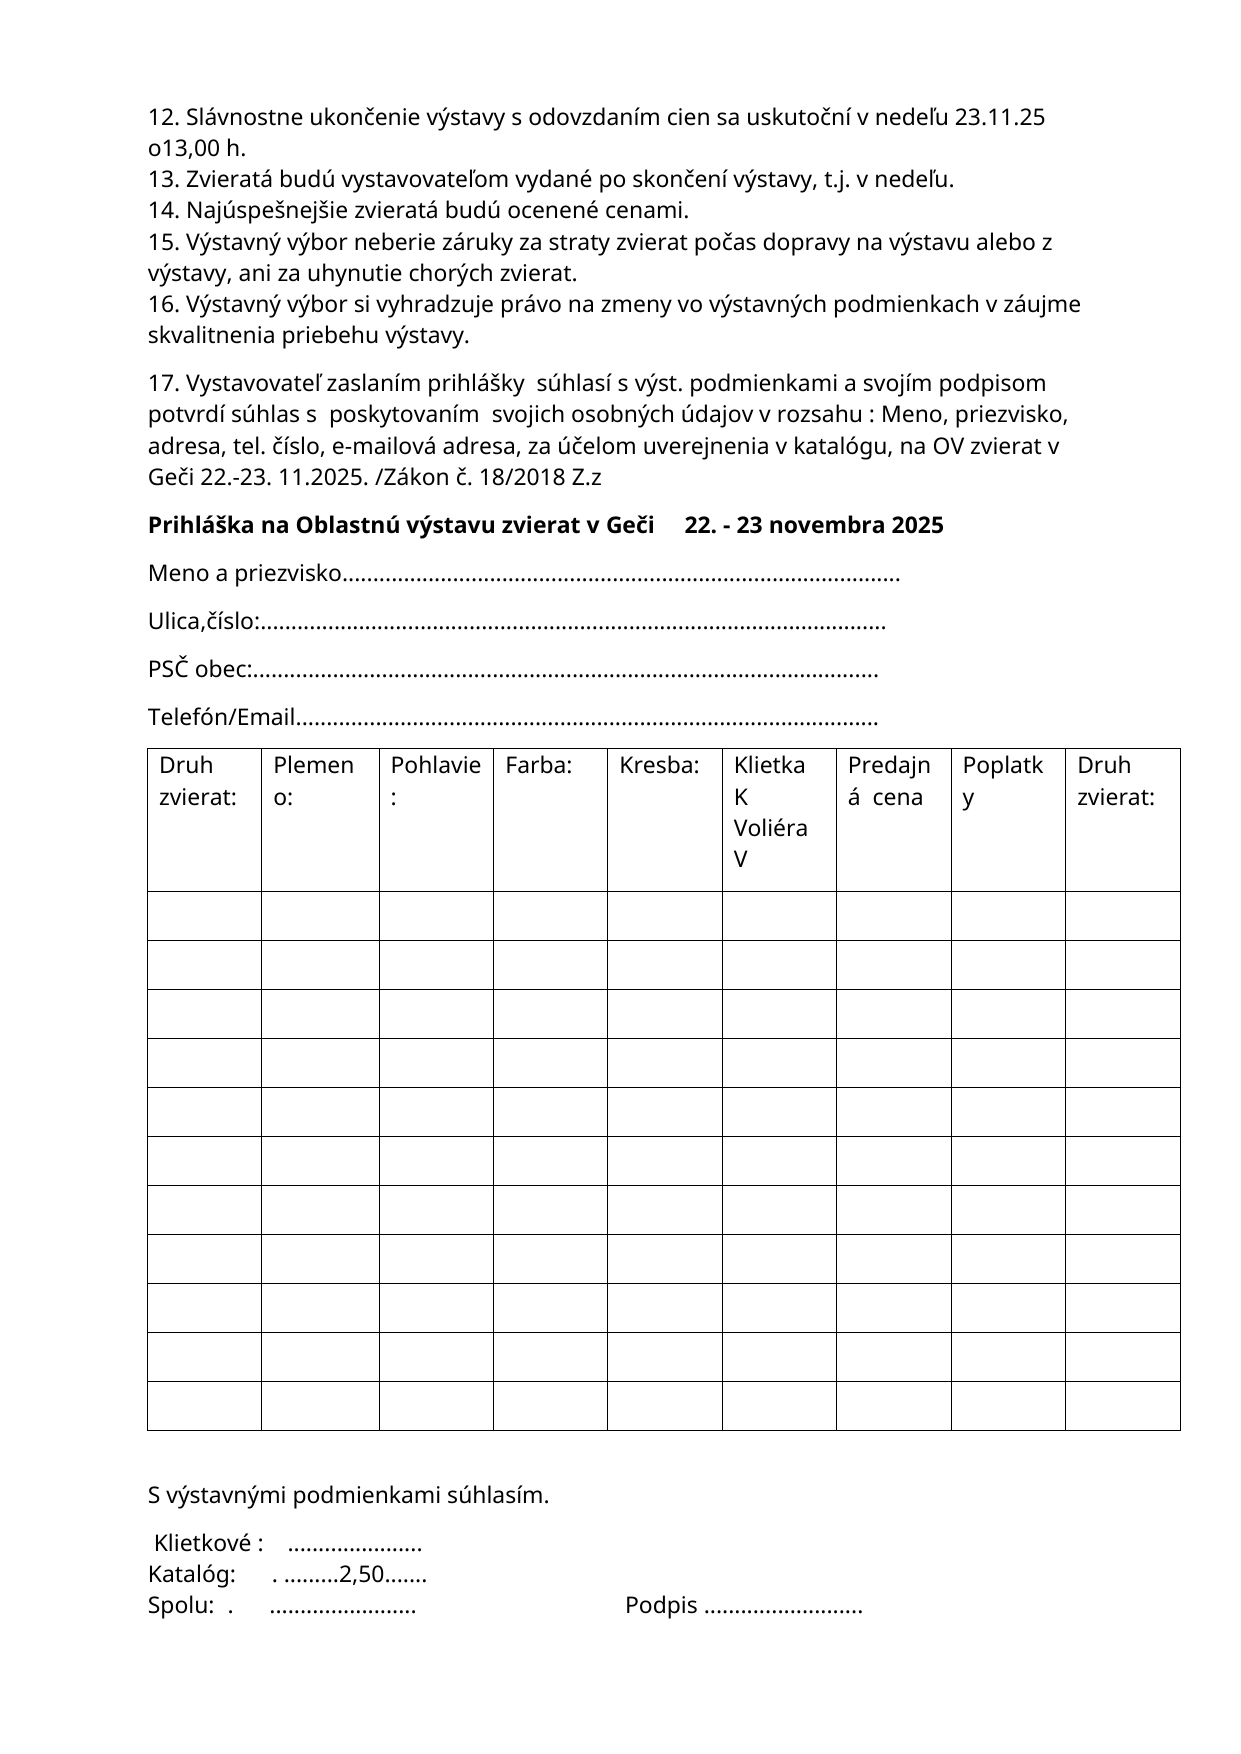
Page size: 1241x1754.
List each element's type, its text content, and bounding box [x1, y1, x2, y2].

table_cell [608, 1382, 722, 1429]
table_cell [494, 1137, 607, 1185]
table_cell [380, 1284, 493, 1332]
table_cell [952, 990, 1065, 1038]
table_cell [1066, 1284, 1180, 1332]
table_cell [608, 1186, 722, 1234]
table_cell [494, 1284, 607, 1332]
table_cell [148, 1137, 261, 1185]
text PSČ obec:...................................................................................................... [148, 652, 1092, 684]
table_cell [952, 1284, 1065, 1332]
table_cell [148, 990, 261, 1038]
table_cell [494, 1039, 607, 1087]
table_cell [1066, 892, 1180, 940]
text 12. Slávnostne ukončenie výstavy s odovzdaním cien sa uskutoční v nedeľu 23.11.25 o13,00 h. 13. Zvieratá budú vystavovateľom vydané po skončení výstavy, t.j. v nedeľu. 14. Najúspešnejšie zvieratá budú ocenené cenami. 15. Výstavný výbor neberie záruky za straty zvierat počas dopravy na výstavu alebo z výstavy, ani za uhynutie chorých zvierat. 16. Výstavný výbor si vyhradzuje právo na zmeny vo výstavných podmienkach v záujme skvalitnenia priebehu výstavy. [148, 100, 1092, 350]
table_cell [837, 990, 951, 1038]
table_cell [262, 1333, 379, 1381]
text S výstavnými podmienkami súhlasím. [148, 1478, 1092, 1510]
table_cell [494, 1382, 607, 1429]
table_header Kresba: [608, 749, 722, 891]
table_cell [262, 1088, 379, 1136]
table_cell [608, 892, 722, 940]
table_cell [380, 1382, 493, 1429]
table_cell [1066, 1382, 1180, 1429]
table_cell [380, 1235, 493, 1283]
table_cell [494, 1333, 607, 1381]
table_cell [608, 1333, 722, 1381]
table_cell [1066, 990, 1180, 1038]
table_cell [380, 892, 493, 940]
table_cell [608, 1039, 722, 1087]
table_cell [952, 1039, 1065, 1087]
table_header Predajná cena [837, 749, 951, 891]
text Ulica,číslo:...................................................................................................... [148, 604, 1092, 636]
table_cell [380, 1088, 493, 1136]
table_cell [952, 1088, 1065, 1136]
table_cell [148, 1039, 261, 1087]
table_header Klietka K Voliéra V [723, 749, 836, 891]
table_cell [494, 1088, 607, 1136]
table_cell [148, 1186, 261, 1234]
table_cell [608, 1088, 722, 1136]
table_cell [952, 1186, 1065, 1234]
table_cell [1066, 1235, 1180, 1283]
table_cell [608, 990, 722, 1038]
table_header Plemeno: [262, 749, 379, 891]
table_cell [380, 1186, 493, 1234]
table_cell [952, 1235, 1065, 1283]
table_cell [1066, 1186, 1180, 1234]
table_cell [494, 892, 607, 940]
table_cell [952, 1333, 1065, 1381]
table_cell [148, 1333, 261, 1381]
table_header Druh zvierat: [148, 749, 261, 891]
table_cell [723, 1284, 836, 1332]
table_cell [837, 1039, 951, 1087]
table_cell [952, 892, 1065, 940]
table_cell [1066, 941, 1180, 989]
table_cell [380, 1137, 493, 1185]
table_cell [723, 1137, 836, 1185]
table_cell [262, 1186, 379, 1234]
table_cell [148, 1235, 261, 1283]
table_cell [1066, 1039, 1180, 1087]
table_cell [723, 892, 836, 940]
table_cell [723, 1039, 836, 1087]
table_cell [837, 1235, 951, 1283]
table_cell [837, 1333, 951, 1381]
table_header Farba: [494, 749, 607, 891]
table_cell [837, 1186, 951, 1234]
table_cell [723, 1088, 836, 1136]
table_cell [380, 990, 493, 1038]
table_cell [494, 990, 607, 1038]
table_cell [1066, 1333, 1180, 1381]
text Meno a priezvisko........................................................................................... [148, 557, 1092, 588]
table_cell [262, 1382, 379, 1429]
table_cell [148, 941, 261, 989]
table_cell [723, 941, 836, 989]
table_cell [494, 941, 607, 989]
table_cell [380, 1333, 493, 1381]
table_cell [723, 1235, 836, 1283]
table_cell [148, 892, 261, 940]
table_cell [608, 941, 722, 989]
table_cell [608, 1137, 722, 1185]
table_header Druh zvierat: [1066, 749, 1180, 891]
text 17. Vystavovateľ zaslaním prihlášky súhlasí s výst. podmienkami a svojím podpisom potvrdí súhlas s poskytovaním svojich osobných údajov v rozsahu : Meno, priezvisko, adresa, tel. číslo, e-mailová adresa, za účelom uverejnenia v katalógu, na OV zvierat v Geči 22.-23. 11.2025. /Zákon č. 18/2018 Z.z [148, 367, 1092, 492]
table_cell [1066, 1137, 1180, 1185]
table_cell [494, 1235, 607, 1283]
table_cell [148, 1284, 261, 1332]
table_cell [723, 1186, 836, 1234]
table_cell [608, 1284, 722, 1332]
table_cell [380, 941, 493, 989]
table_cell [837, 892, 951, 940]
table_cell [148, 1088, 261, 1136]
table_cell [952, 941, 1065, 989]
table_cell [837, 1137, 951, 1185]
table_cell [262, 1039, 379, 1087]
table_cell [148, 1382, 261, 1429]
table_cell [723, 1333, 836, 1381]
table_cell [262, 1137, 379, 1185]
text Telefón/Email............................................................................................... [148, 700, 1092, 732]
table_cell [837, 1088, 951, 1136]
table_cell [723, 990, 836, 1038]
table_cell [494, 1186, 607, 1234]
table_cell [952, 1382, 1065, 1429]
table_cell [380, 1039, 493, 1087]
table_cell [952, 1137, 1065, 1185]
table_cell [837, 941, 951, 989]
table_header Poplatky [952, 749, 1065, 891]
table_cell [262, 1284, 379, 1332]
table_cell [262, 941, 379, 989]
table_header Pohlavie: [380, 749, 493, 891]
table_cell [608, 1235, 722, 1283]
table_cell [837, 1284, 951, 1332]
table_cell [837, 1382, 951, 1429]
text Prihláška na Oblastnú výstavu zvierat v Geči 22. - 23 novembra 2025 [148, 509, 1092, 540]
table_cell [723, 1382, 836, 1429]
table_cell [262, 892, 379, 940]
table_cell [262, 1235, 379, 1283]
table_cell [1066, 1088, 1180, 1136]
text Klietkové : ...................... Katalóg: . .........2,50....... Spolu: . ........................ Podpis .......................... [148, 1526, 1092, 1620]
table_cell [262, 990, 379, 1038]
